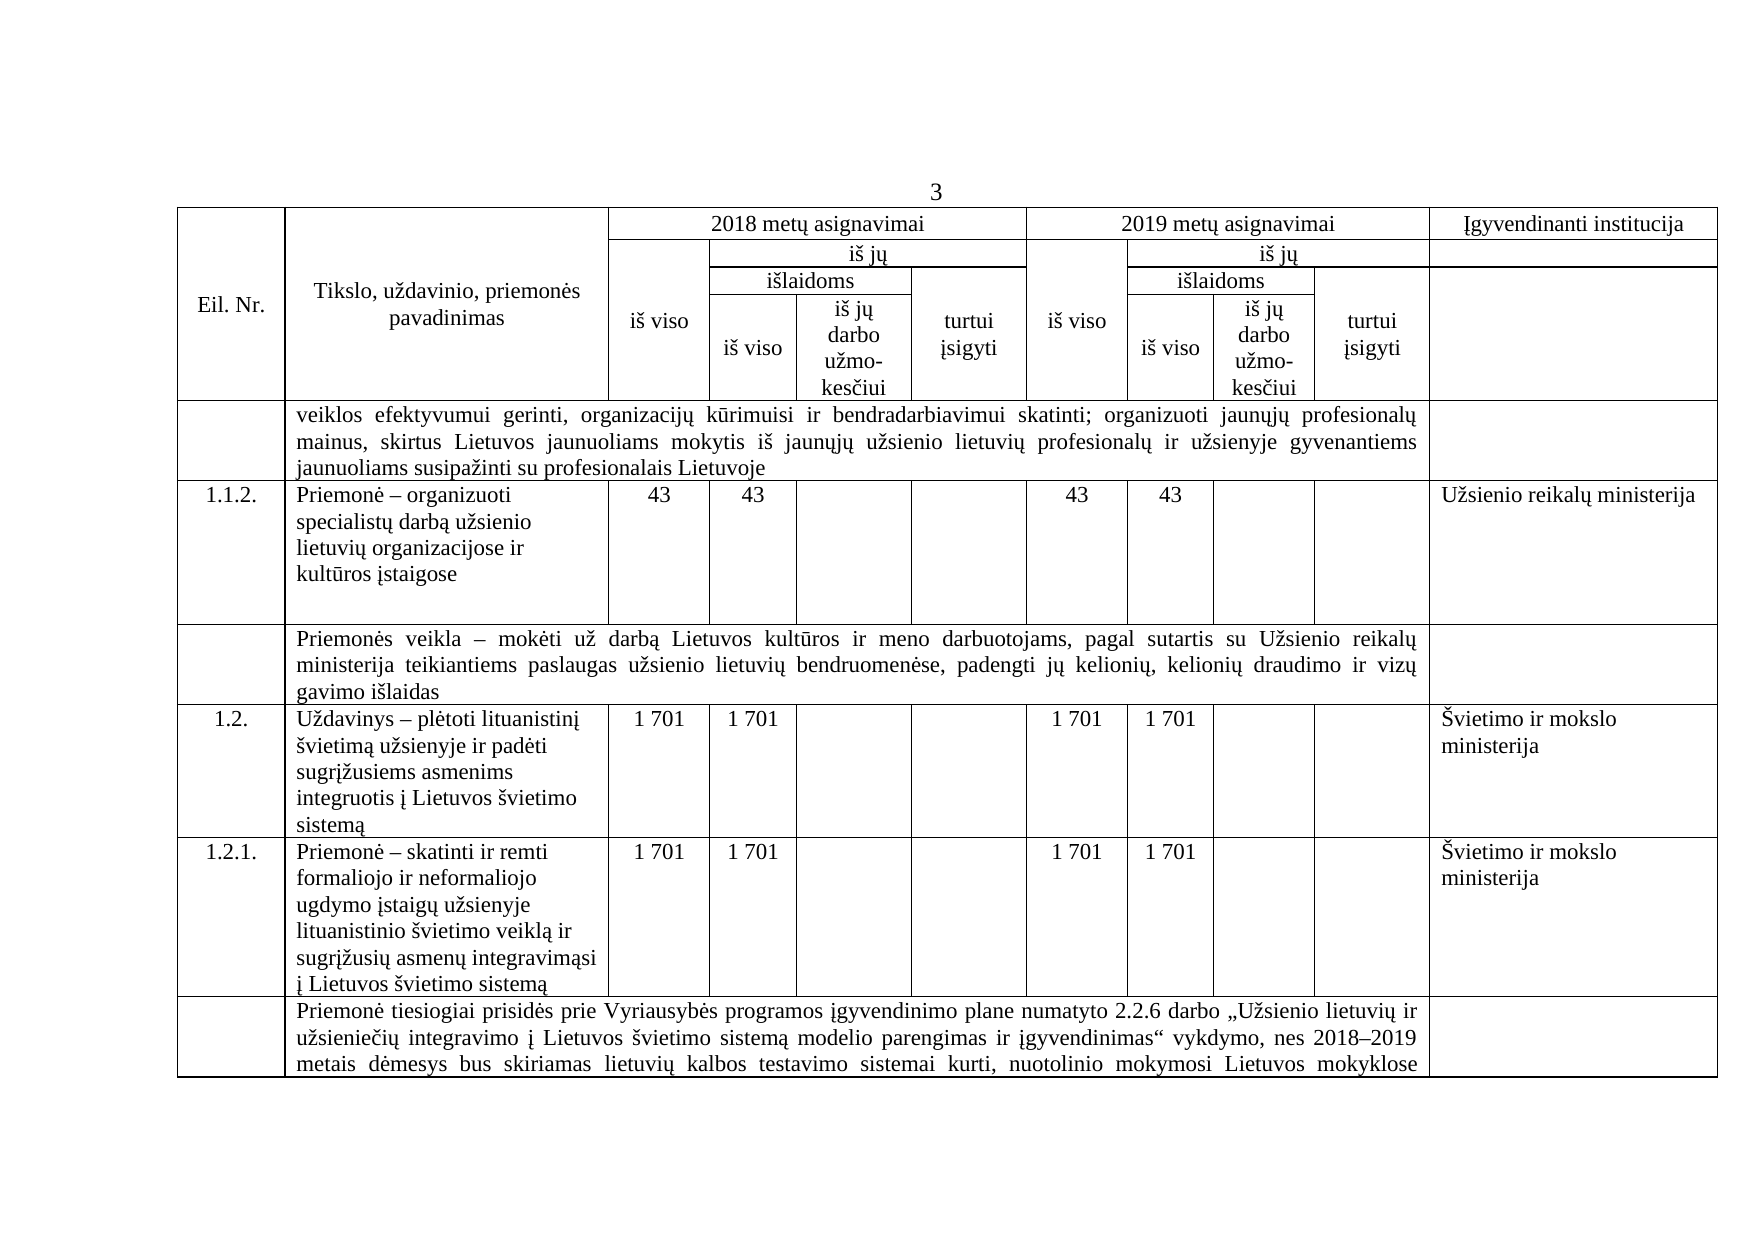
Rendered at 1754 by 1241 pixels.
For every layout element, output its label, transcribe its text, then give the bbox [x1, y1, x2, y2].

table_cell Priemonė – skatinti ir remti formaliojo ir neformaliojo ugdymo įstaigų užsienyje lituanistinio švietimo veiklą ir sugrįžusių asmenų integravimąsi į Lietuvos švietimo sistemą [286, 838, 608, 996]
table_cell [1214, 705, 1314, 837]
table_cell [178, 401, 284, 480]
table_header 2018 metų asignavimai [609, 208, 1026, 239]
table_cell 43 [710, 481, 796, 624]
table_cell 43 [609, 481, 709, 624]
table_cell iš jų darbo užmo-kesčiui [1214, 295, 1314, 400]
table_cell Priemonės veikla – mokėti už darbą Lietuvos kultūros ir meno darbuotojams, pagal sutartis su Užsienio reikalų ministerija teikiantiems paslaugas užsienio lietuvių bendruomenėse, padengti jų kelionių, kelionių draudimo ir vizų gavimo išlaidas [286, 625, 1429, 704]
table_cell Priemonė tiesiogiai prisidės prie Vyriausybės programos įgyvendinimo plane numatyto 2.2.6 darbo „Užsienio lietuvių ir užsieniečių integravimo į Lietuvos švietimo sistemą modelio parengimas ir įgyvendinimas“ vykdymo, nes 2018–2019 metais dėmesys bus skiriamas lietuvių kalbos testavimo sistemai kurti, nuotolinio mokymosi Lietuvos mokyklose [286, 997, 1429, 1076]
table_cell 1 701 [710, 705, 796, 837]
table_cell Švietimo ir mokslo ministerija [1430, 705, 1717, 837]
table_cell [1430, 625, 1717, 704]
table_cell iš viso [609, 240, 709, 400]
table_cell Užsienio reikalų ministerija [1430, 481, 1717, 624]
table_cell [797, 838, 911, 996]
table_cell [1430, 240, 1717, 266]
table_cell [1430, 401, 1717, 480]
table_cell [1315, 705, 1429, 837]
table_cell 1 701 [609, 705, 709, 837]
table_cell 1 701 [710, 838, 796, 996]
table_header Įgyvendinanti institucija [1430, 208, 1717, 239]
table_cell turtui įsigyti [912, 268, 1026, 400]
table_cell [912, 481, 1026, 624]
table_cell [1430, 997, 1717, 1076]
table_header 2019 metų asignavimai [1027, 208, 1429, 239]
table_cell iš viso [710, 295, 796, 400]
table_cell 1 701 [1027, 838, 1127, 996]
table_cell [1430, 268, 1717, 400]
table_cell iš jų darbo užmo-kesčiui [797, 295, 911, 400]
table_cell [1214, 838, 1314, 996]
table_cell [178, 997, 284, 1076]
table_cell [797, 705, 911, 837]
table_cell [178, 625, 284, 704]
table_cell išlaidoms [1128, 268, 1314, 294]
table_cell 43 [1128, 481, 1213, 624]
table_cell Uždavinys – plėtoti lituanistinį švietimą užsienyje ir padėti sugrįžusiems asmenims integruotis į Lietuvos švietimo sistemą [286, 705, 608, 837]
table_cell Priemonė – organizuoti specialistų darbą užsienio lietuvių organizacijose ir kultūros įstaigose [286, 481, 608, 624]
table_cell [797, 481, 911, 624]
table_cell 1.1.2. [178, 481, 284, 624]
table_cell [912, 705, 1026, 837]
table_cell Švietimo ir mokslo ministerija [1430, 838, 1717, 996]
table_cell iš viso [1027, 240, 1127, 400]
table_cell [1315, 838, 1429, 996]
table_header Tikslo, uždavinio, priemonės pavadinimas [286, 208, 608, 400]
table_cell 1 701 [609, 838, 709, 996]
table_cell turtui įsigyti [1315, 268, 1429, 400]
table_cell 1 701 [1128, 838, 1213, 996]
table_cell veiklos efektyvumui gerinti, organizacijų kūrimuisi ir bendradarbiavimui skatinti; organizuoti jaunųjų profesionalų mainus, skirtus Lietuvos jaunuoliams mokytis iš jaunųjų užsienio lietuvių profesionalų ir užsienyje gyvenantiems jaunuoliams susipažinti su profesionalais Lietuvoje [286, 401, 1429, 480]
table_header Eil. Nr. [178, 208, 284, 400]
table_cell 43 [1027, 481, 1127, 624]
table_cell [912, 838, 1026, 996]
table_cell 1 701 [1128, 705, 1213, 837]
table_cell iš jų [1128, 240, 1429, 266]
table_cell 1.2. [178, 705, 284, 837]
table_cell 1 701 [1027, 705, 1127, 837]
table_cell [1315, 481, 1429, 624]
table_cell išlaidoms [710, 268, 911, 294]
table_cell iš jų [710, 240, 1026, 266]
table_cell [1214, 481, 1314, 624]
table_cell iš viso [1128, 295, 1213, 400]
table_cell 1.2.1. [178, 838, 284, 996]
